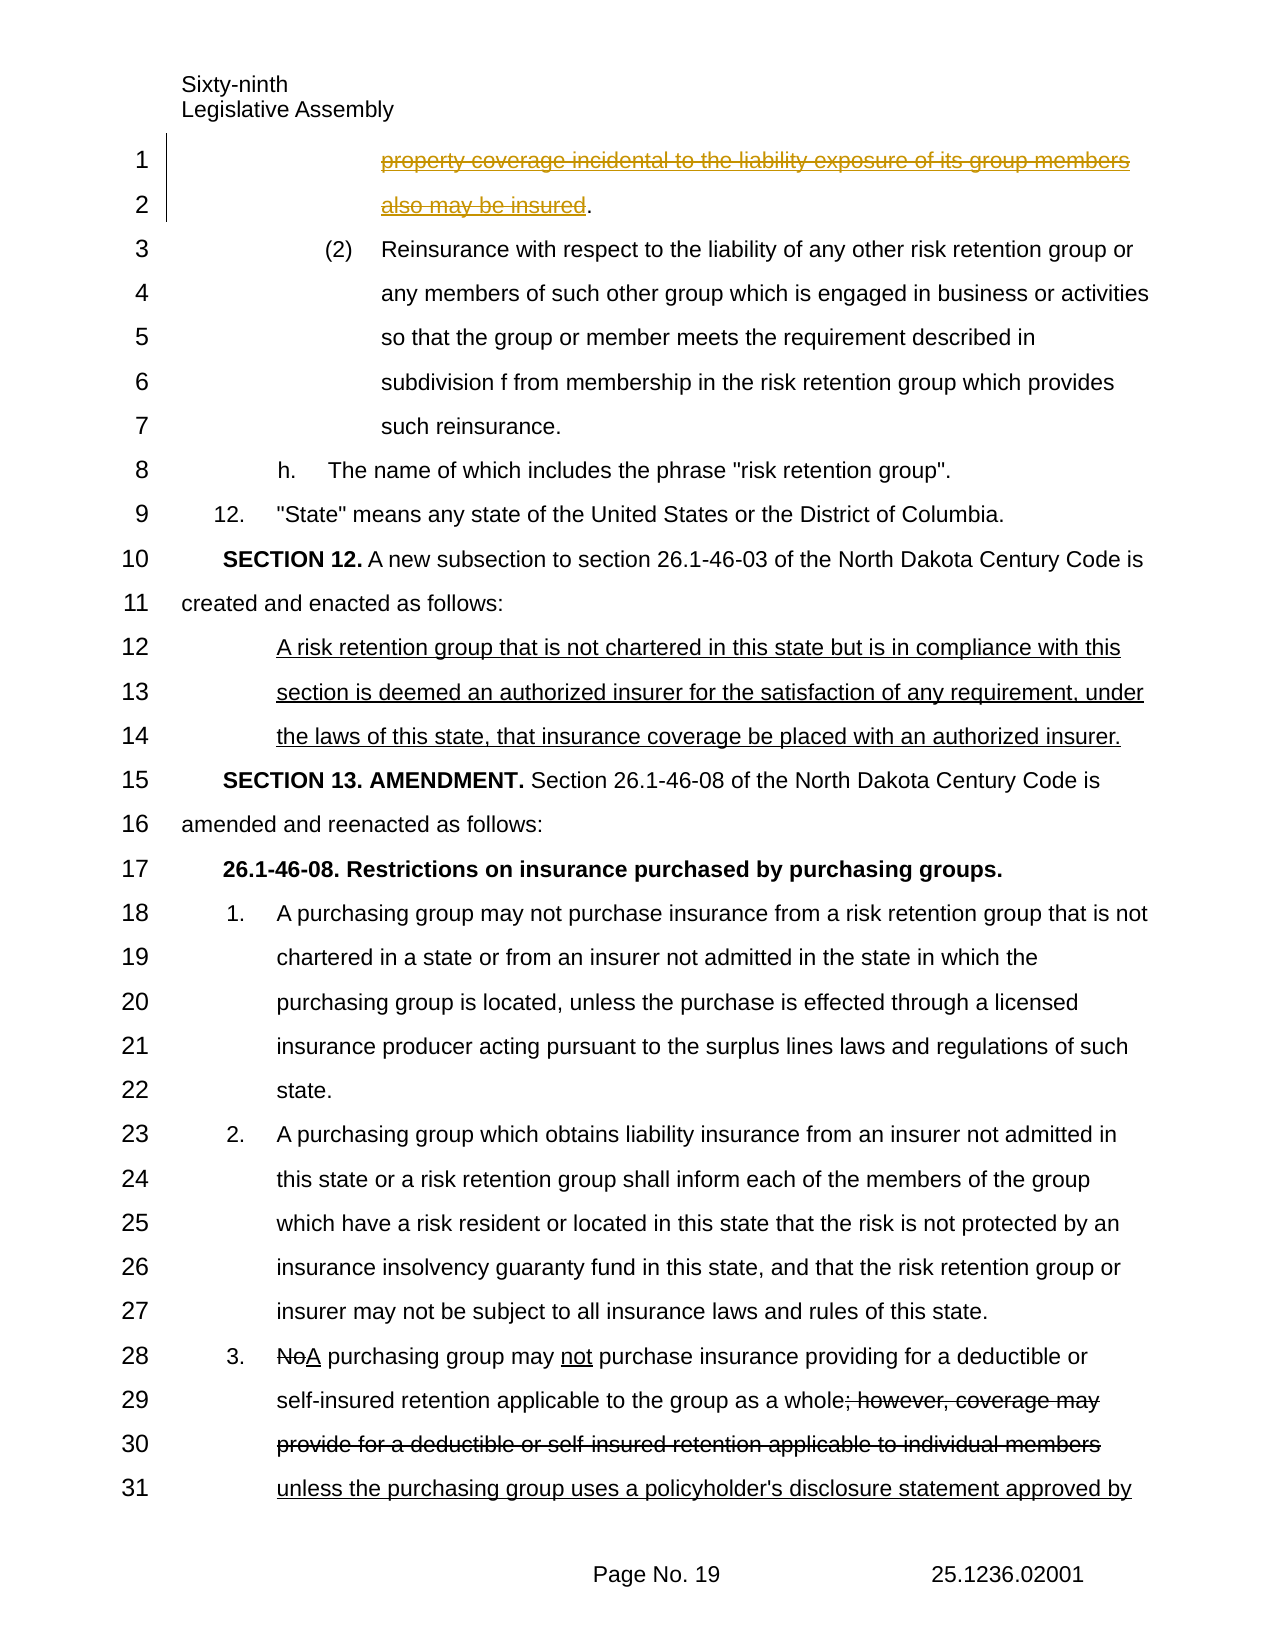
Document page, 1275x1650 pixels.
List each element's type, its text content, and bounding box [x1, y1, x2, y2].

text (2) Reinsurance with respect to the liability of any other risk retention group or any members of such other group which is engaged in business or activities so that the group or member meets the requirement described in subdivision f from membership in the risk retention group which provides such reinsurance. [181, 222, 1154, 443]
text 3. NoA purchasing group may not purchase insurance providing for a deductible or self‑insured retention applicable to the group as a whole; however, coverage may provide for a deductible or self‑insured retention applicable to individual members unless the purchasing group uses a policyholder's disclosure statement approved by [181, 1329, 1154, 1506]
text (1) Liability insurance for assuming and spreading all or any portion of the liability of its group members. [181, 133, 1154, 222]
text h. The name of which includes the phrase "risk retention group". [181, 443, 1154, 487]
text A risk retention group that is not chartered in this state but is in compliance with this section is deemed an authorized insurer for the satisfaction of any requirement, under the laws of this state, that insurance coverage be placed with an authorized insurer. [276, 620, 1154, 753]
text 12. "State" means any state of the United States or the District of Columbia. [181, 487, 1154, 532]
subtitle 26.1‑46‑08. Restrictions on insurance purchased by purchasing groups. [181, 842, 1154, 886]
text 1. A purchasing group may not purchase insurance from a risk retention group that is not chartered in a state or from an insurer not admitted in the state in which the purchasing group is located, unless the purchase is effected through a licensed insurance producer acting pursuant to the surplus lines laws and regulations of such state. [181, 886, 1154, 1107]
text SECTION 12. A new subsection to section 26.1‑46‑03 of the North Dakota Century Code is created and enacted as follows: [181, 532, 1154, 620]
text SECTION 13. AMENDMENT. Section 26.1‑46‑08 of the North Dakota Century Code is amended and reenacted as follows: [181, 753, 1154, 842]
text 2. A purchasing group which obtains liability insurance from an insurer not admitted in this state or a risk retention group shall inform each of the members of the group which have a risk resident or located in this state that the risk is not protected by an insurance insolvency guaranty fund in this state, and that the risk retention group or insurer may not be subject to all insurance laws and rules of this state. [181, 1107, 1154, 1329]
